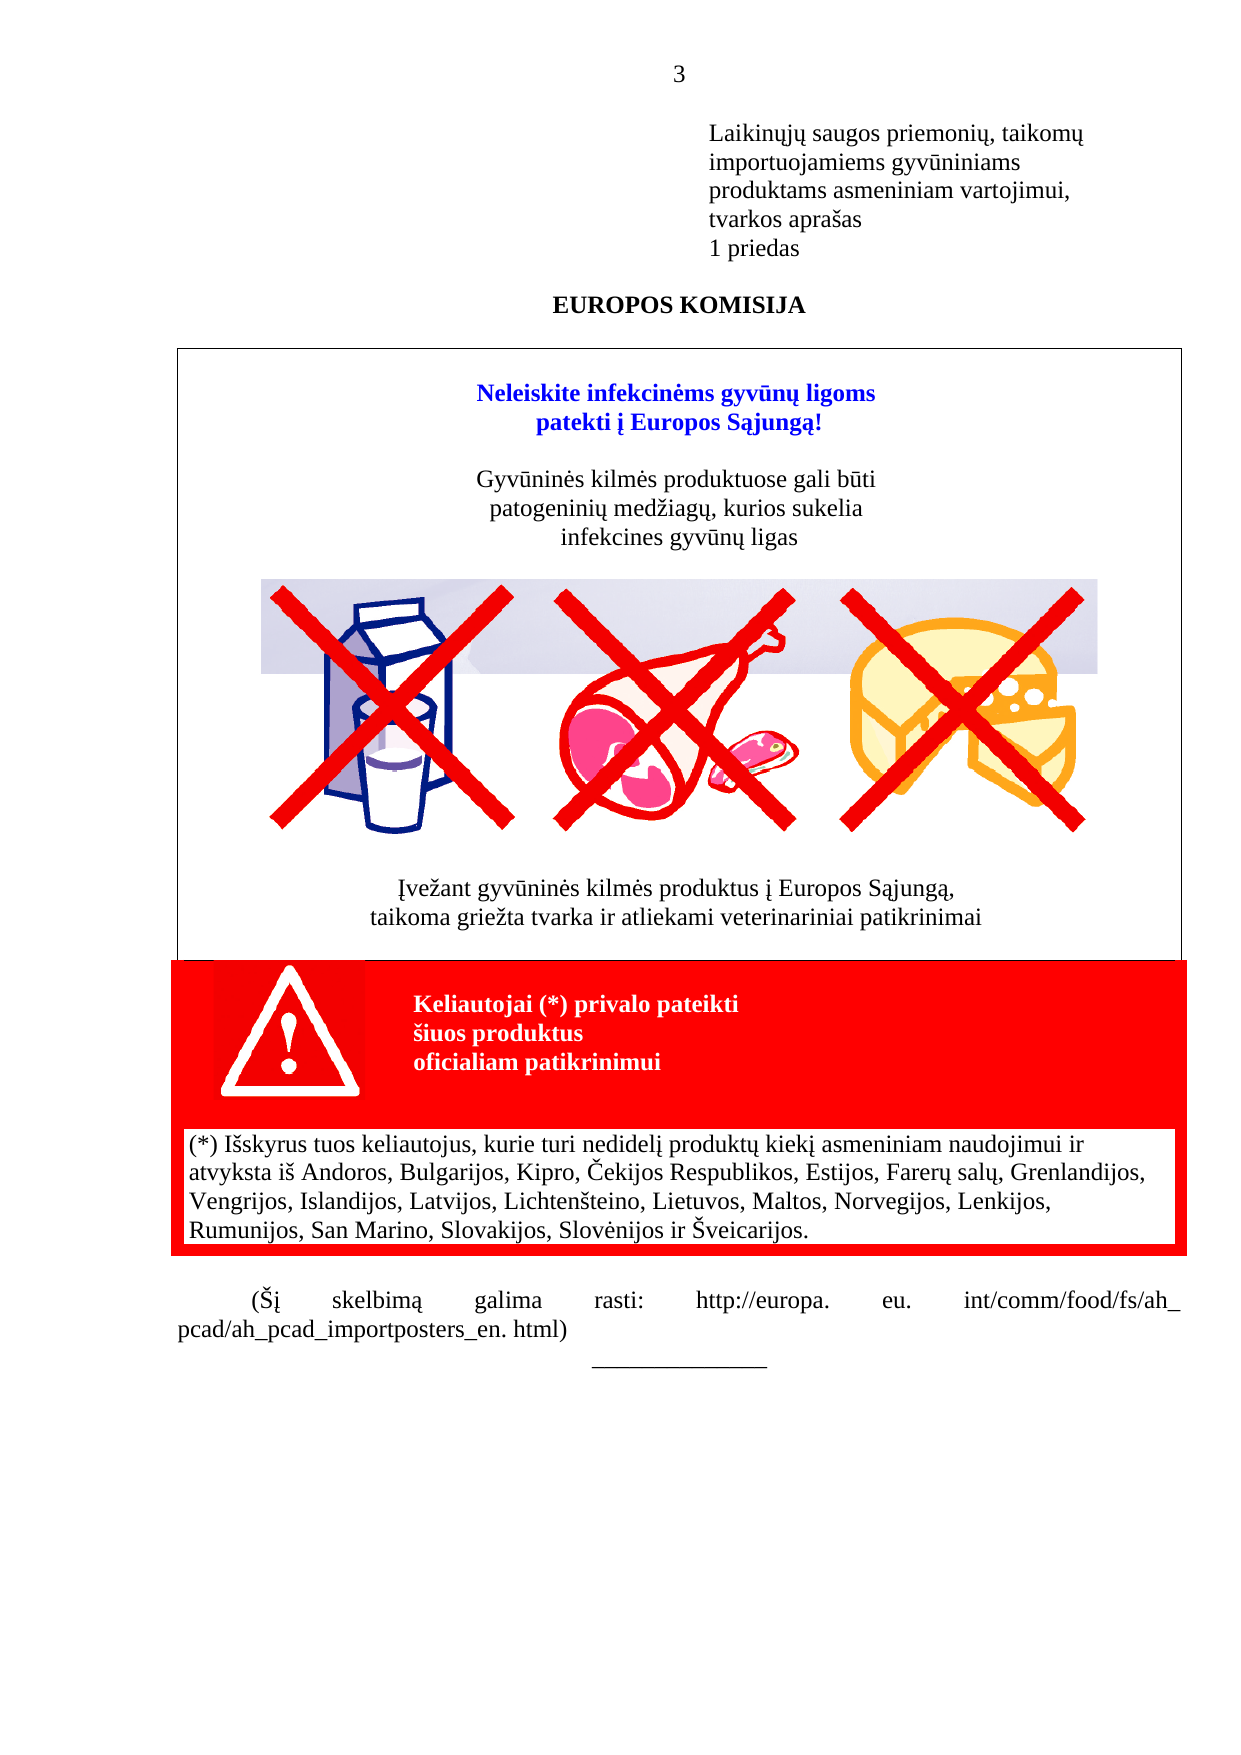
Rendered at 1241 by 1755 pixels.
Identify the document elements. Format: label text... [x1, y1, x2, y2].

text importuojamiems gyvūniniams [177, 147, 1181, 176]
text ______________ [177, 1342, 1181, 1371]
table_cell Keliautojai (*) privalo pateikti šiuos produktus oficialiam patikrinimui [402, 961, 1175, 1129]
table_cell [184, 961, 402, 1129]
text (Šį skelbimą galima rasti: http://europa. eu. int/comm/food/fs/ah_ pcad/ah_pcad_importposters_en. html) [177, 1285, 1181, 1342]
text 1 priedas [177, 233, 1181, 262]
text EUROPOS KOMISIJA [177, 291, 1181, 319]
table_cell (*) Išskyrus tuos keliautojus, kurie turi nedidelį produktų kiekį asmeniniam naudojimui ir atvyksta iš Andoros, Bulgarijos, Kipro, Čekijos Respublikos, Estijos, Farerų salų, Grenlandijos, Vengrijos, Islandijos, Latvijos, Lichtenšteino, Lietuvos, Maltos, Norvegijos, Lenkijos, Rumunijos, San Marino, Slovakijos, Slovėnijos ir Šveicarijos. [184, 1129, 1175, 1244]
text produktams asmeniniam vartojimui, [177, 176, 1181, 204]
text tvarkos aprašas [177, 204, 1181, 233]
text Laikinųjų saugos priemonių, taikomų [177, 118, 1181, 147]
table_header Neleiskite infekcinėms gyvūnų ligoms patekti į Europos Sąjungą! Gyvūninės kilmės produktuose gali būti patogeninių medžiagų, kurios sukelia infekcines gyvūnų ligas Įvežant gyvūninės kilmės produktus į Europos Sąjungą, taikoma griežta tvarka ir atliekami veterinariniai patikrinimai [178, 349, 1181, 960]
